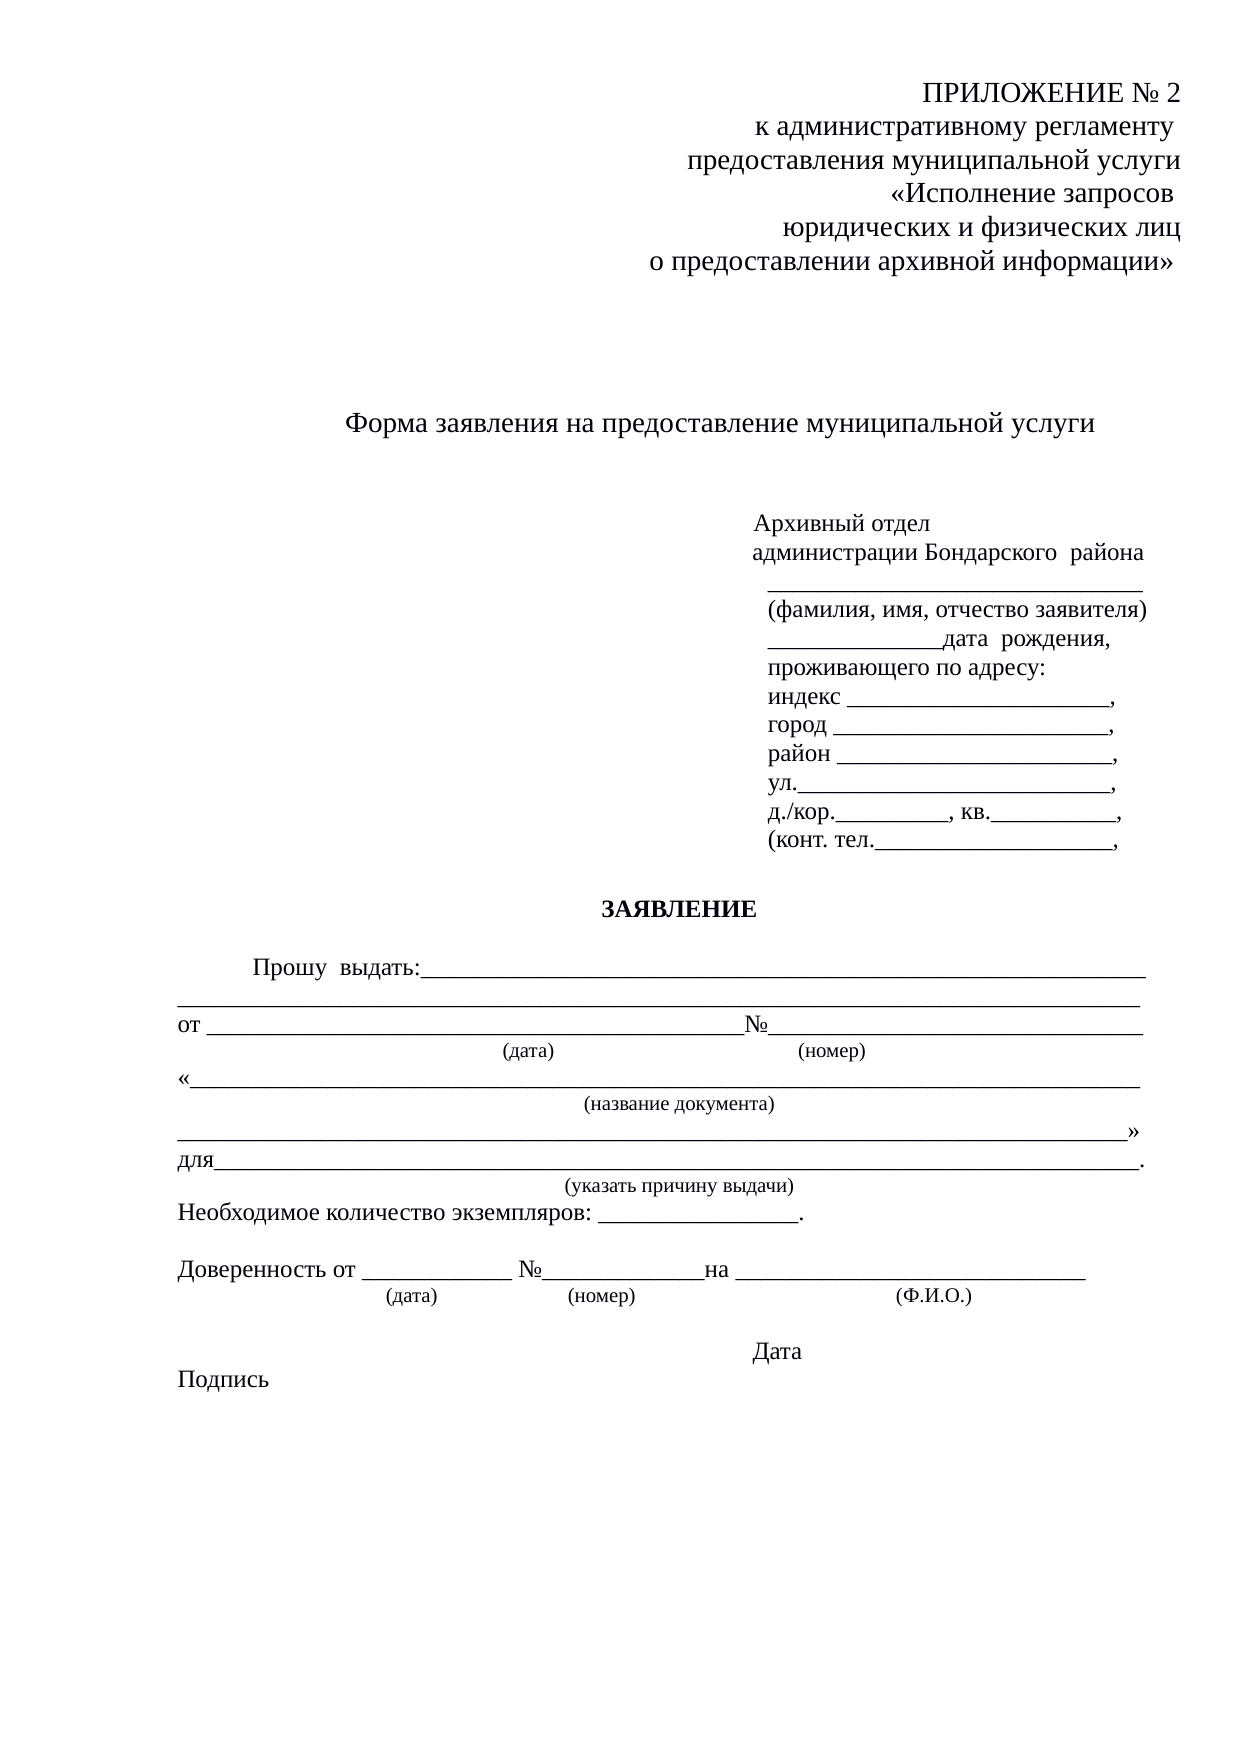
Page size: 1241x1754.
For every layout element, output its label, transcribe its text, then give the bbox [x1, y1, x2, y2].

text Доверенность от ____________ №_____________на ____________________________ [177, 1254, 1181, 1283]
text ______________________________ [177, 566, 1181, 594]
text район ______________________, [177, 738, 1181, 767]
text ЗАЯВЛЕНИЕ [177, 894, 1181, 923]
text Форма заявления на предоставление муниципальной услуги [177, 405, 1181, 438]
text ______________дата рождения, [177, 623, 1181, 652]
text «Исполнение запросов [177, 176, 1181, 209]
text предоставления муниципальной услуги [177, 142, 1181, 176]
text (дата) (номер) (Ф.И.О.) [177, 1283, 1181, 1307]
text к административному регламенту [177, 108, 1181, 142]
text для__________________________________________________________________________. [177, 1144, 1181, 1173]
text (фамилия, имя, отчество заявителя) [177, 594, 1181, 623]
text о предоставлении архивной информации» [177, 243, 1181, 276]
text (указать причину выдачи) [177, 1173, 1181, 1197]
text проживающего по адресу: [177, 652, 1181, 681]
text ул._________________________, [177, 767, 1181, 796]
text город ______________________, [177, 709, 1181, 738]
text Дата Подпись [177, 1336, 1181, 1393]
text ПРИЛОЖЕНИЕ № 2 [177, 75, 1181, 108]
text (название документа) [177, 1091, 1181, 1115]
text юридических и физических лиц [177, 209, 1181, 243]
text «____________________________________________________________________________ [177, 1062, 1181, 1091]
text (конт. тел.___________________, [177, 824, 1181, 853]
text Необходимое количество экземпляров: ________________. [177, 1197, 1181, 1226]
text _____________________________________________________________________________ [177, 981, 1181, 1009]
text Прошу выдать:__________________________________________________________ [177, 952, 1181, 981]
text администрации Бондарского района [177, 537, 1181, 566]
text ____________________________________________________________________________» [177, 1115, 1181, 1144]
text от ___________________________________________№______________________________ [177, 1009, 1181, 1038]
text индекс _____________________, [177, 681, 1181, 709]
text (дата) (номер) [177, 1038, 1181, 1062]
text д./кор._________, кв.__________, [177, 796, 1181, 824]
text Архивный отдел [177, 508, 1181, 537]
